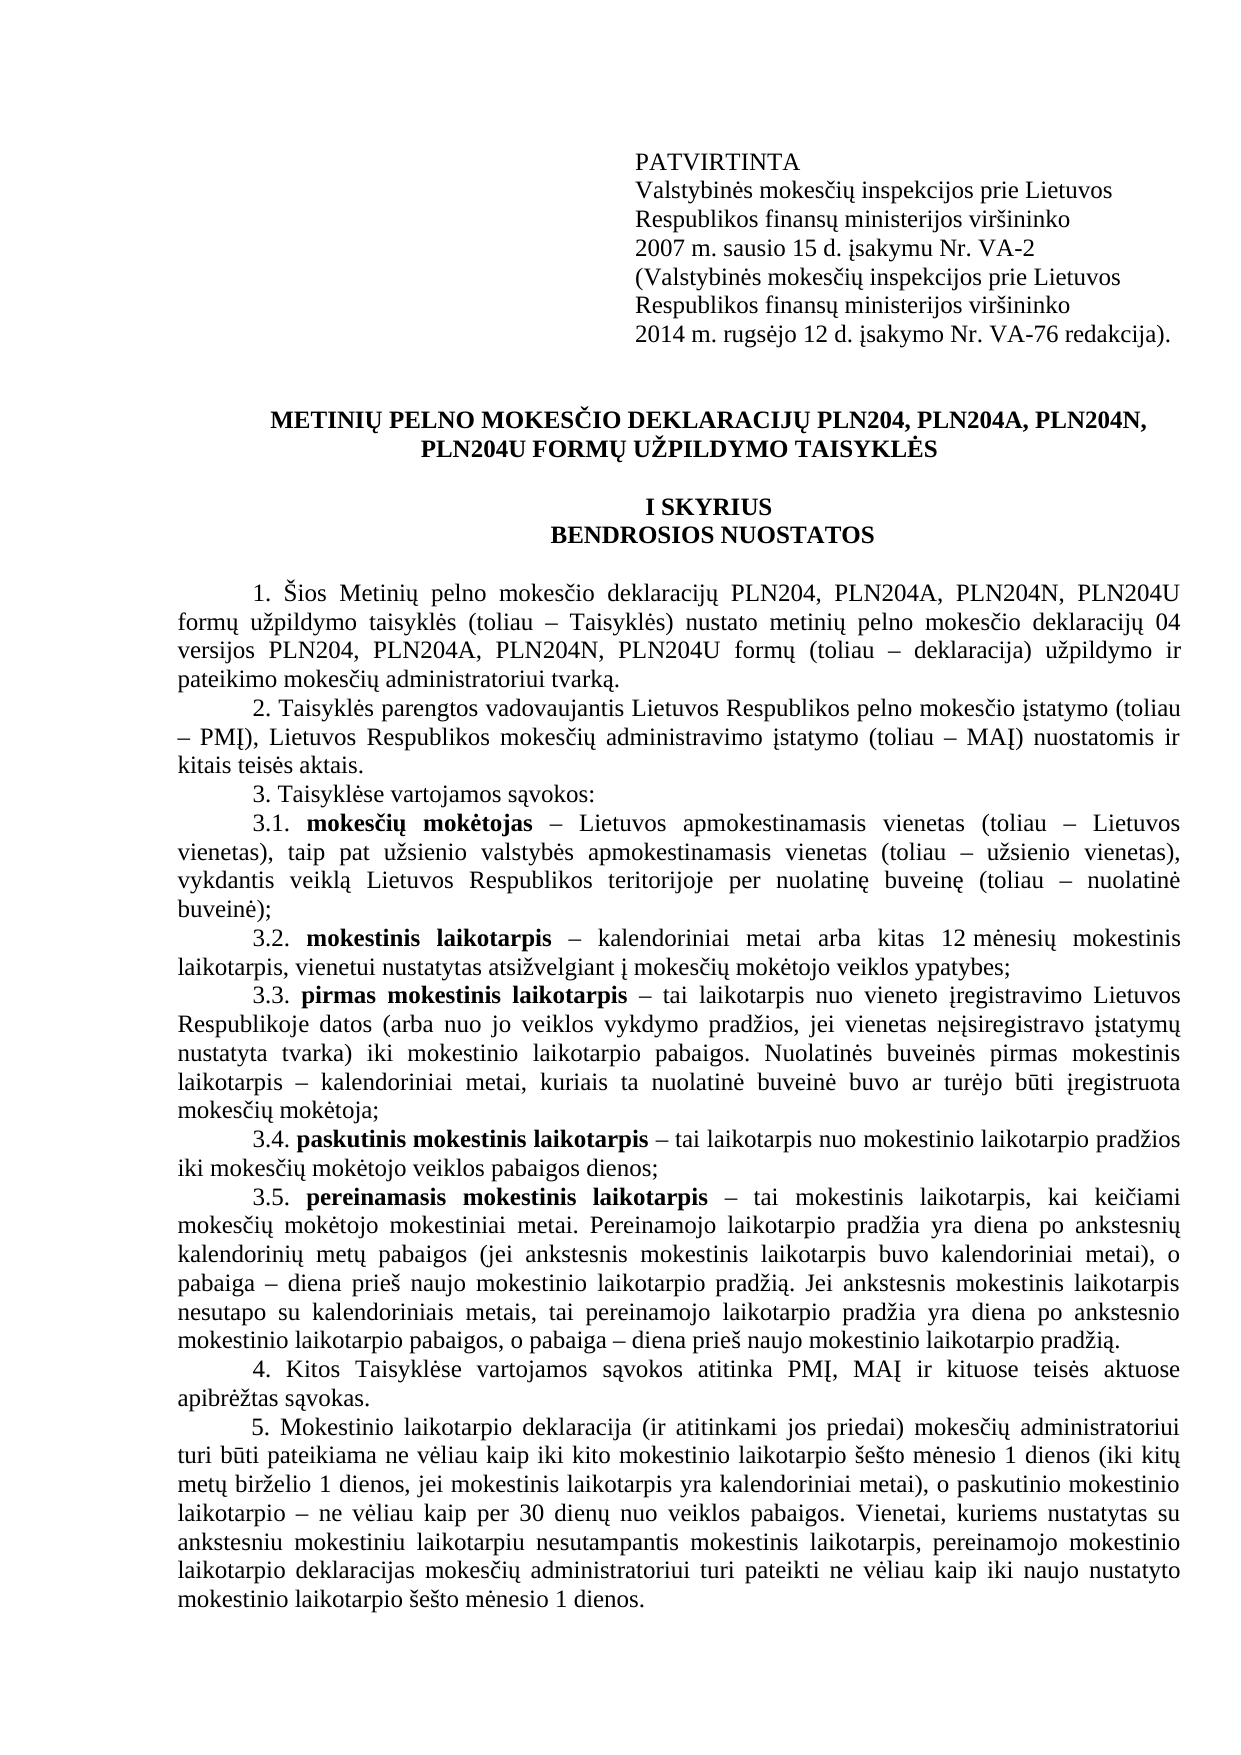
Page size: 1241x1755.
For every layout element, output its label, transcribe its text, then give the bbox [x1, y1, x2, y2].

text Respublikos finansų ministerijos viršininko [177, 291, 1181, 319]
text 3.4. paskutinis mokestinis laikotarpis – tai laikotarpis nuo mokestinio laikotarpio pradžios iki mokesčių mokėtojo veiklos pabaigos dienos; [177, 1124, 1181, 1182]
text BENDROSIOS NUOSTATOS [177, 521, 1181, 549]
text 3.1. mokesčių mokėtojas – Lietuvos apmokestinamasis vienetas (toliau – Lietuvos vienetas), taip pat užsienio valstybės apmokestinamasis vienetas (toliau – užsienio vienetas), vykdantis veiklą Lietuvos Respublikos teritorijoje per nuolatinę buveinę (toliau – nuolatinė buveinė); [177, 808, 1181, 923]
text METINIŲ PELNO MOKESČIO DEKLARACIJŲ PLN204, PLN204A, PLN204N, PLN204U formų UŽPILDYMO TAISYKLĖS [177, 406, 1181, 463]
text 4. Kitos Taisyklėse vartojamos sąvokos atitinka PMĮ, MAĮ ir kituose teisės aktuose apibrėžtas sąvokas. [177, 1354, 1181, 1412]
text 3.5. pereinamasis mokestinis laikotarpis – tai mokestinis laikotarpis, kai keičiami mokesčių mokėtojo mokestiniai metai. Pereinamojo laikotarpio pradžia yra diena po ankstesnių kalendorinių metų pabaigos (jei ankstesnis mokestinis laikotarpis buvo kalendoriniai metai), o pabaiga – diena prieš naujo mokestinio laikotarpio pradžią. Jei ankstesnis mokestinis laikotarpis nesutapo su kalendoriniais metais, tai pereinamojo laikotarpio pradžia yra diena po ankstesnio mokestinio laikotarpio pabaigos, o pabaiga – diena prieš naujo mokestinio laikotarpio pradžią. [177, 1182, 1181, 1354]
text 3.2. mokestinis laikotarpis – kalendoriniai metai arba kitas 12 mėnesių mokestinis laikotarpis, vienetui nustatytas atsižvelgiant į mokesčių mokėtojo veiklos ypatybes; [177, 923, 1181, 981]
text I SKYRIUS [177, 492, 1181, 521]
text 1. Šios Metinių pelno mokesčio deklaracijų PLN204, PLN204A, PLN204N, PLN204U formų užpildymo taisyklės (toliau – Taisyklės) nustato metinių pelno mokesčio deklaracijų 04 versijos PLN204, PLN204A, PLN204N, PLN204U formų (toliau – deklaracija) užpildymo ir pateikimo mokesčių administratoriui tvarką. [177, 578, 1181, 693]
text (Valstybinės mokesčių inspekcijos prie Lietuvos [177, 262, 1181, 291]
text 2. Taisyklės parengtos vadovaujantis Lietuvos Respublikos pelno mokesčio įstatymo (toliau – PMĮ), Lietuvos Respublikos mokesčių administravimo įstatymo (toliau – MAĮ) nuostatomis ir kitais teisės aktais. [177, 693, 1181, 779]
text 5. Mokestinio laikotarpio deklaracija (ir atitinkami jos priedai) mokesčių administratoriui turi būti pateikiama ne vėliau kaip iki kito mokestinio laikotarpio šešto mėnesio 1 dienos (iki kitų metų birželio 1 dienos, jei mokestinis laikotarpis yra kalendoriniai metai), o paskutinio mokestinio laikotarpio – ne vėliau kaip per 30 dienų nuo veiklos pabaigos. Vienetai, kuriems nustatytas su ankstesniu mokestiniu laikotarpiu nesutampantis mokestinis laikotarpis, pereinamojo mokestinio laikotarpio deklaracijas mokesčių administratoriui turi pateikti ne vėliau kaip iki naujo nustatyto mokestinio laikotarpio šešto mėnesio 1 dienos. [177, 1412, 1181, 1613]
text Valstybinės mokesčių inspekcijos prie Lietuvos [177, 176, 1181, 204]
text 2014 m. rugsėjo 12 d. įsakymo Nr. VA-76 redakcija). [177, 319, 1181, 348]
text 3. Taisyklėse vartojamos sąvokos: [177, 779, 1181, 808]
text 2007 m. sausio 15 d. įsakymu Nr. VA-2 [177, 233, 1181, 262]
text PATVIRTINTA [177, 147, 1181, 176]
text Respublikos finansų ministerijos viršininko [177, 204, 1181, 233]
text 3.3. pirmas mokestinis laikotarpis – tai laikotarpis nuo vieneto įregistravimo Lietuvos Respublikoje datos (arba nuo jo veiklos vykdymo pradžios, jei vienetas neįsiregistravo įstatymų nustatyta tvarka) iki mokestinio laikotarpio pabaigos. Nuolatinės buveinės pirmas mokestinis laikotarpis – kalendoriniai metai, kuriais ta nuolatinė buveinė buvo ar turėjo būti įregistruota mokesčių mokėtoja; [177, 981, 1181, 1124]
